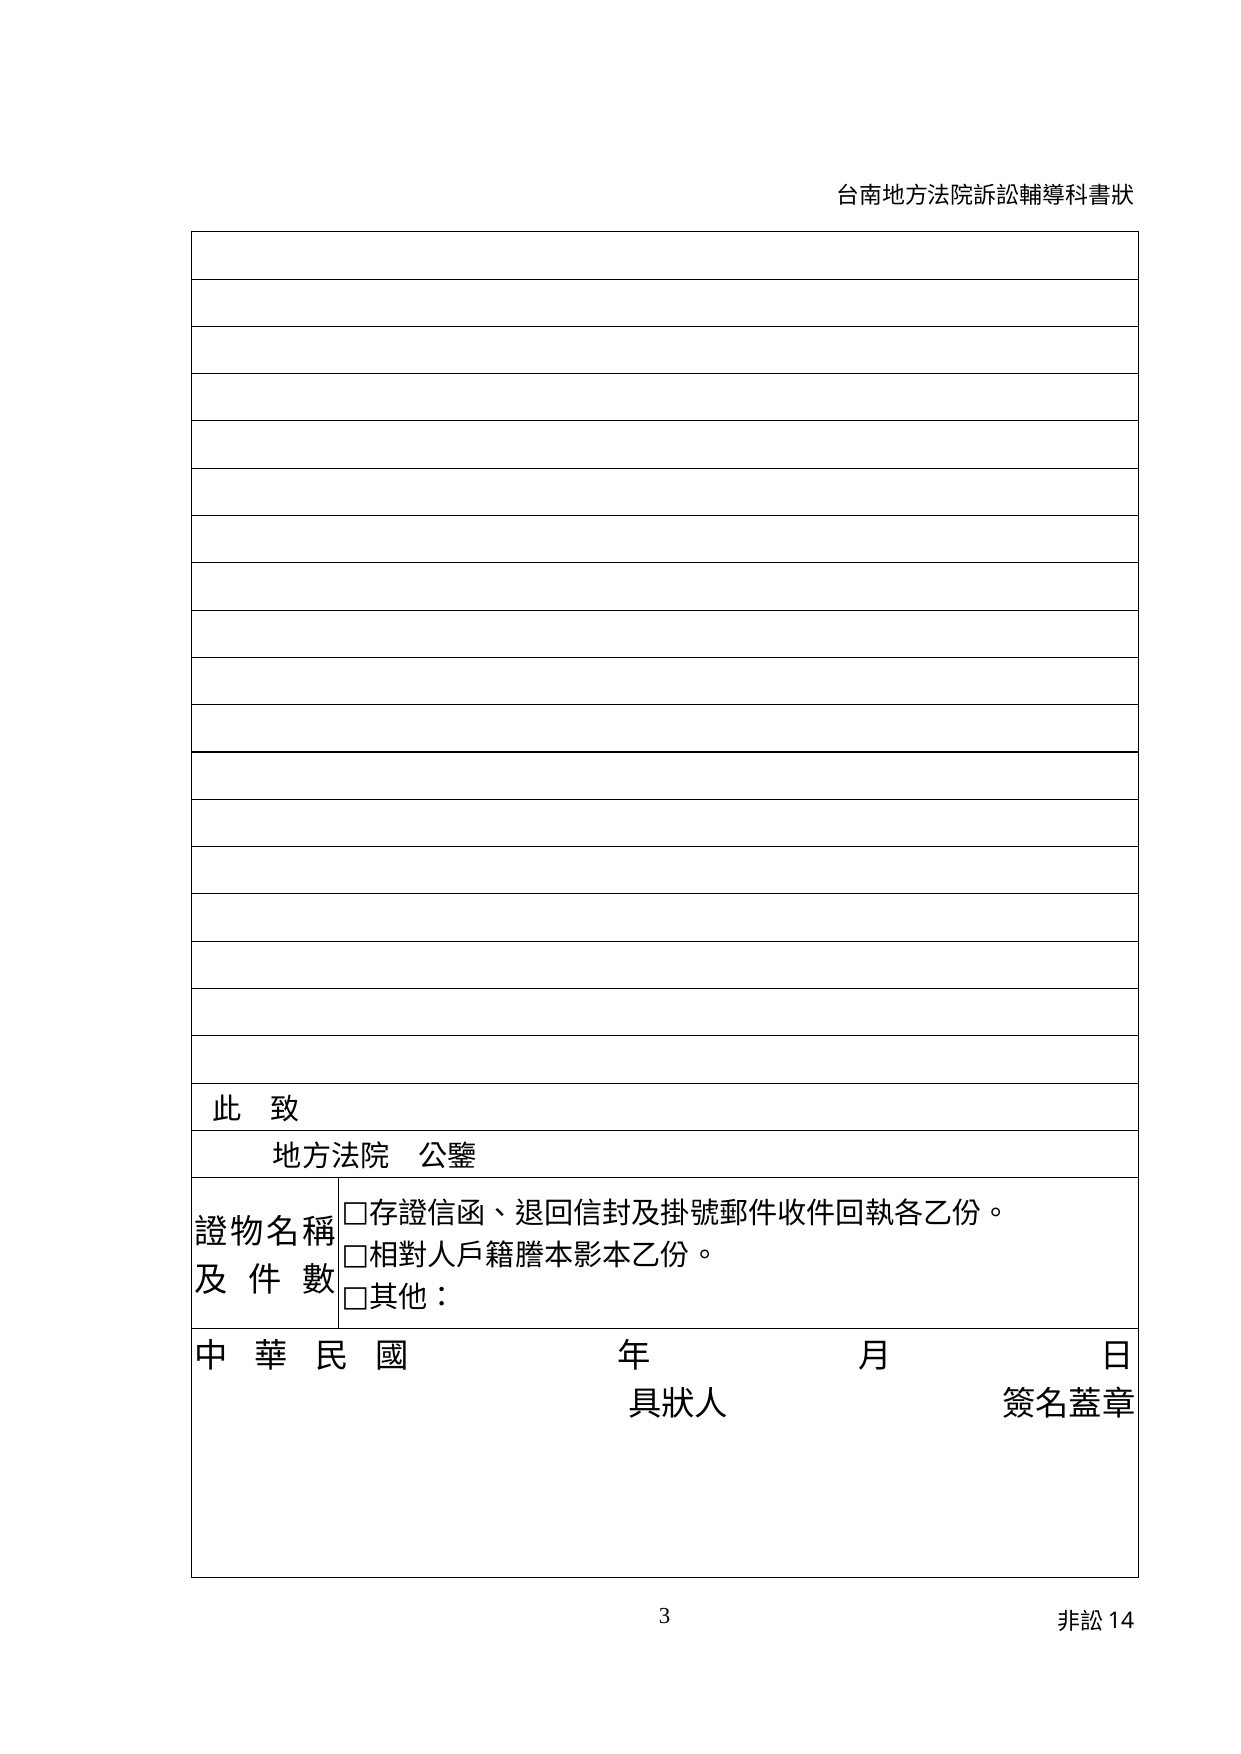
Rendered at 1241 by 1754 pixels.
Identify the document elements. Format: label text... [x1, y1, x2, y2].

table_cell [192, 374, 1138, 420]
table_cell [192, 280, 1138, 326]
table_cell [192, 894, 1138, 941]
table_cell [192, 563, 1138, 609]
table_cell [192, 232, 1138, 278]
table_cell [192, 800, 1138, 846]
table_cell [192, 847, 1138, 893]
table_cell [192, 516, 1138, 562]
table_cell [192, 942, 1138, 988]
table_cell [192, 705, 1138, 751]
table_cell [192, 469, 1138, 515]
table_cell [192, 1036, 1138, 1082]
table_cell 中華民國 年 月 日 具狀人 簽名蓋章 [192, 1329, 1138, 1577]
table_cell [192, 327, 1138, 373]
table_cell 證物名稱 及件數 [192, 1178, 338, 1328]
table_cell [192, 658, 1138, 704]
table_cell □存證信函、退回信封及掛號郵件收件回執各乙份。 □相對人戶籍謄本影本乙份。 □其他： [339, 1178, 1138, 1328]
table_cell 此 致 [192, 1084, 1138, 1130]
table_cell [192, 421, 1138, 468]
table_cell [192, 753, 1138, 799]
table_cell [192, 611, 1138, 657]
table_cell [192, 989, 1138, 1035]
table_cell 地方法院 公鑒 [192, 1131, 1138, 1177]
